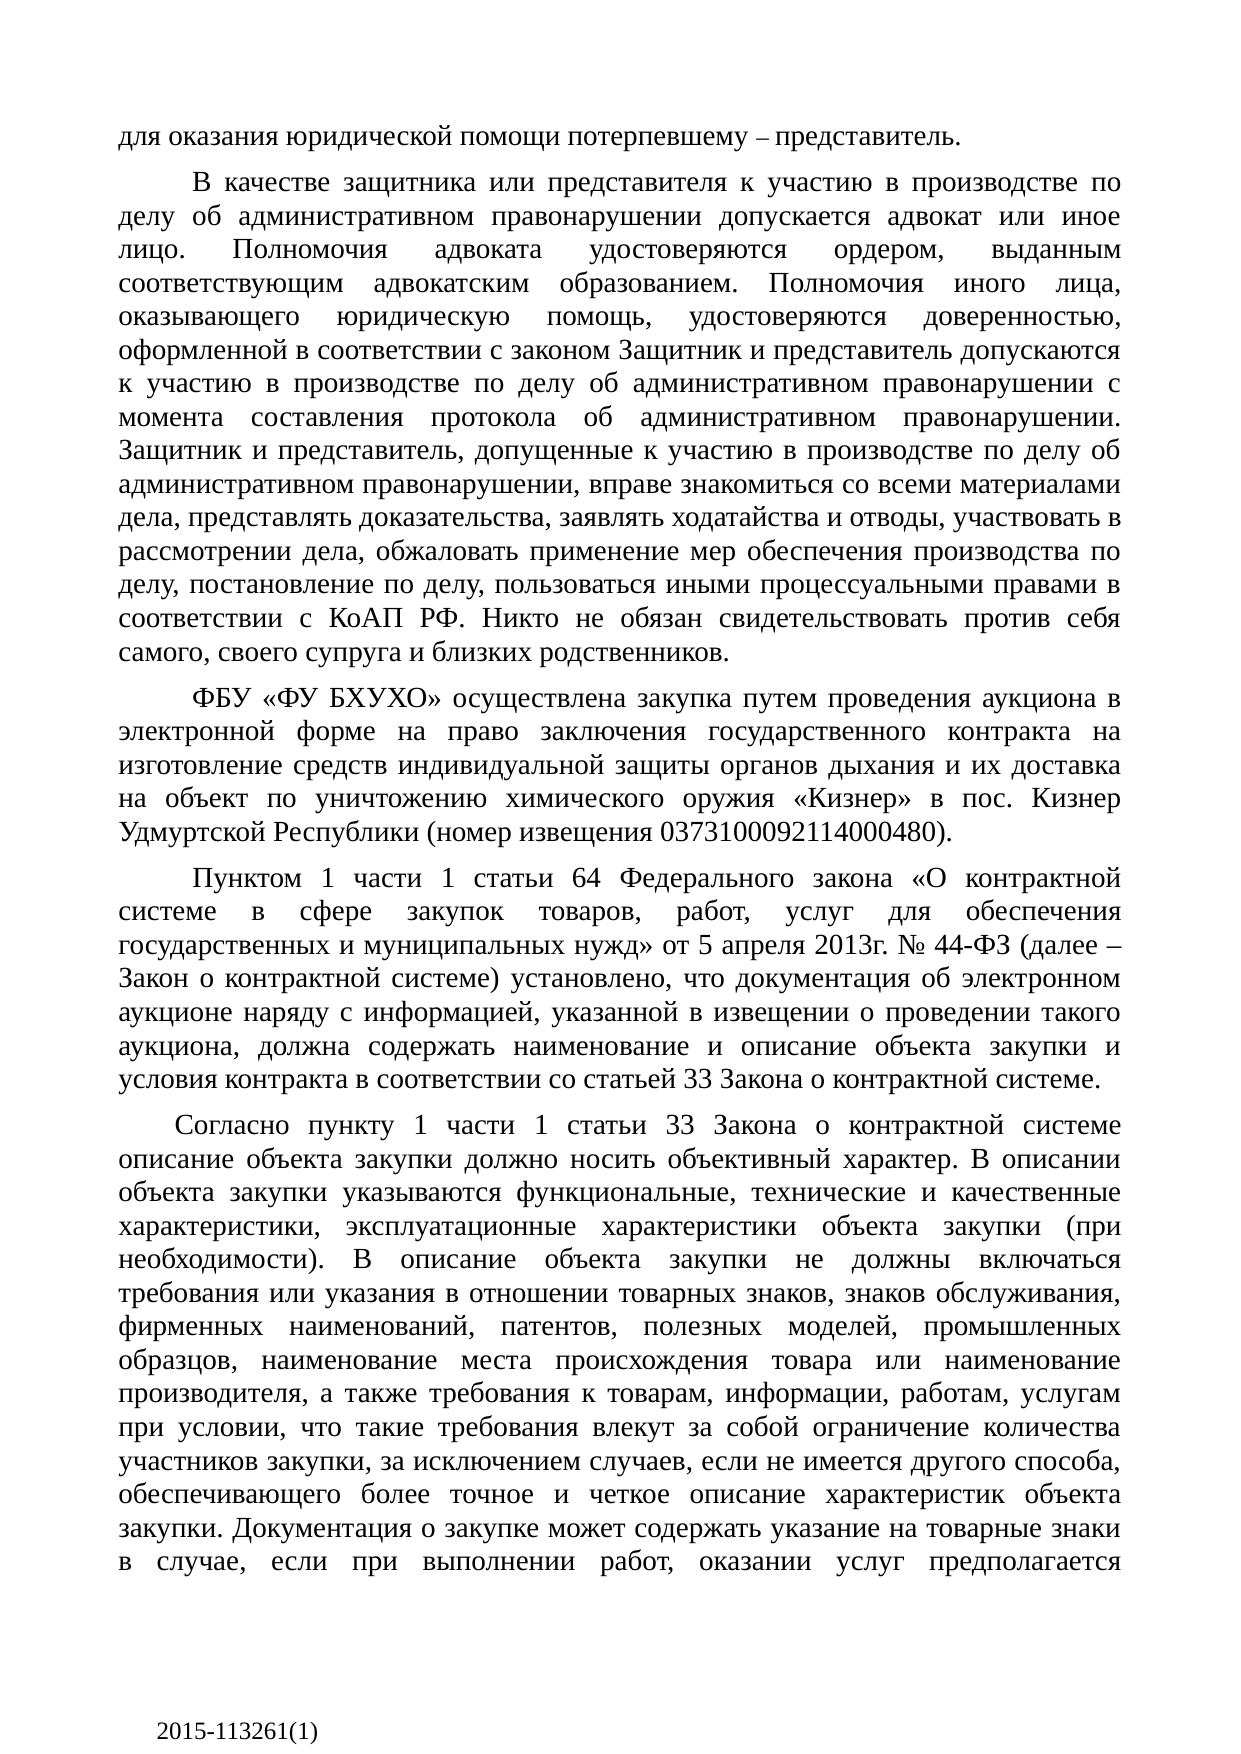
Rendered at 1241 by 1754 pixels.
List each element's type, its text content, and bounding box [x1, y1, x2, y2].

text Согласно пункту 1 части 1 статьи 33 Закона о контрактной системе описание объекта закупки должно носить объективный характер. В описании объекта закупки указываются функциональные, технические и качественные характеристики, эксплуатационные характеристики объекта закупки (при необходимости). В описание объекта закупки не должны включаться требования или указания в отношении товарных знаков, знаков обслуживания, фирменных наименований, патентов, полезных моделей, промышленных образцов, наименование места происхождения товара или наименование производителя, а также требования к товарам, информации, работам, услугам при условии, что такие требования влекут за собой ограничение количества участников закупки, за исключением случаев, если не имеется другого способа, обеспечивающего более точное и четкое описание характеристик объекта закупки. Документация о закупке может содержать указание на товарные знаки в случае, если при выполнении работ, оказании услуг предполагается [118, 1107, 1122, 1577]
text ФБУ «ФУ БХУХО» осуществлена закупка путем проведения аукциона в электронной форме на право заключения государственного контракта на изготовление средств индивидуальной защиты органов дыхания и их доставка на объект по уничтожению химического оружия «Кизнер» в пос. Кизнер Удмуртской Республики (номер извещения 0373100092114000480). [118, 680, 1122, 847]
text для оказания юридической помощи потерпевшему – представитель. [118, 118, 1122, 152]
text Пунктом 1 части 1 статьи 64 Федерального закона «О контрактной системе в сфере закупок товаров, работ, услуг для обеспечения государственных и муниципальных нужд» от 5 апреля 2013г. № 44-ФЗ (далее – Закон о контрактной системе) установлено, что документация об электронном аукционе наряду с информацией, указанной в извещении о проведении такого аукциона, должна содержать наименование и описание объекта закупки и условия контракта в соответствии со статьей 33 Закона о контрактной системе. [118, 860, 1122, 1095]
text В качестве защитника или представителя к участию в производстве по делу об административном правонарушении допускается адвокат или иное лицо. Полномочия адвоката удостоверяются ордером, выданным соответствующим адвокатским образованием. Полномочия иного лица, оказывающего юридическую помощь, удостоверяются доверенностью, оформленной в соответствии с законом Защитник и представитель допускаются к участию в производстве по делу об административном правонарушении с момента составления протокола об административном правонарушении. Защитник и представитель, допущенные к участию в производстве по делу об административном правонарушении, вправе знакомиться со всеми материалами дела, представлять доказательства, заявлять ходатайства и отводы, участвовать в рассмотрении дела, обжаловать применение мер обеспечения производства по делу, постановление по делу, пользоваться иными процессуальными правами в соответствии с КоАП РФ. Никто не обязан свидетельствовать против себя самого, своего супруга и близких родственников. [118, 164, 1122, 667]
